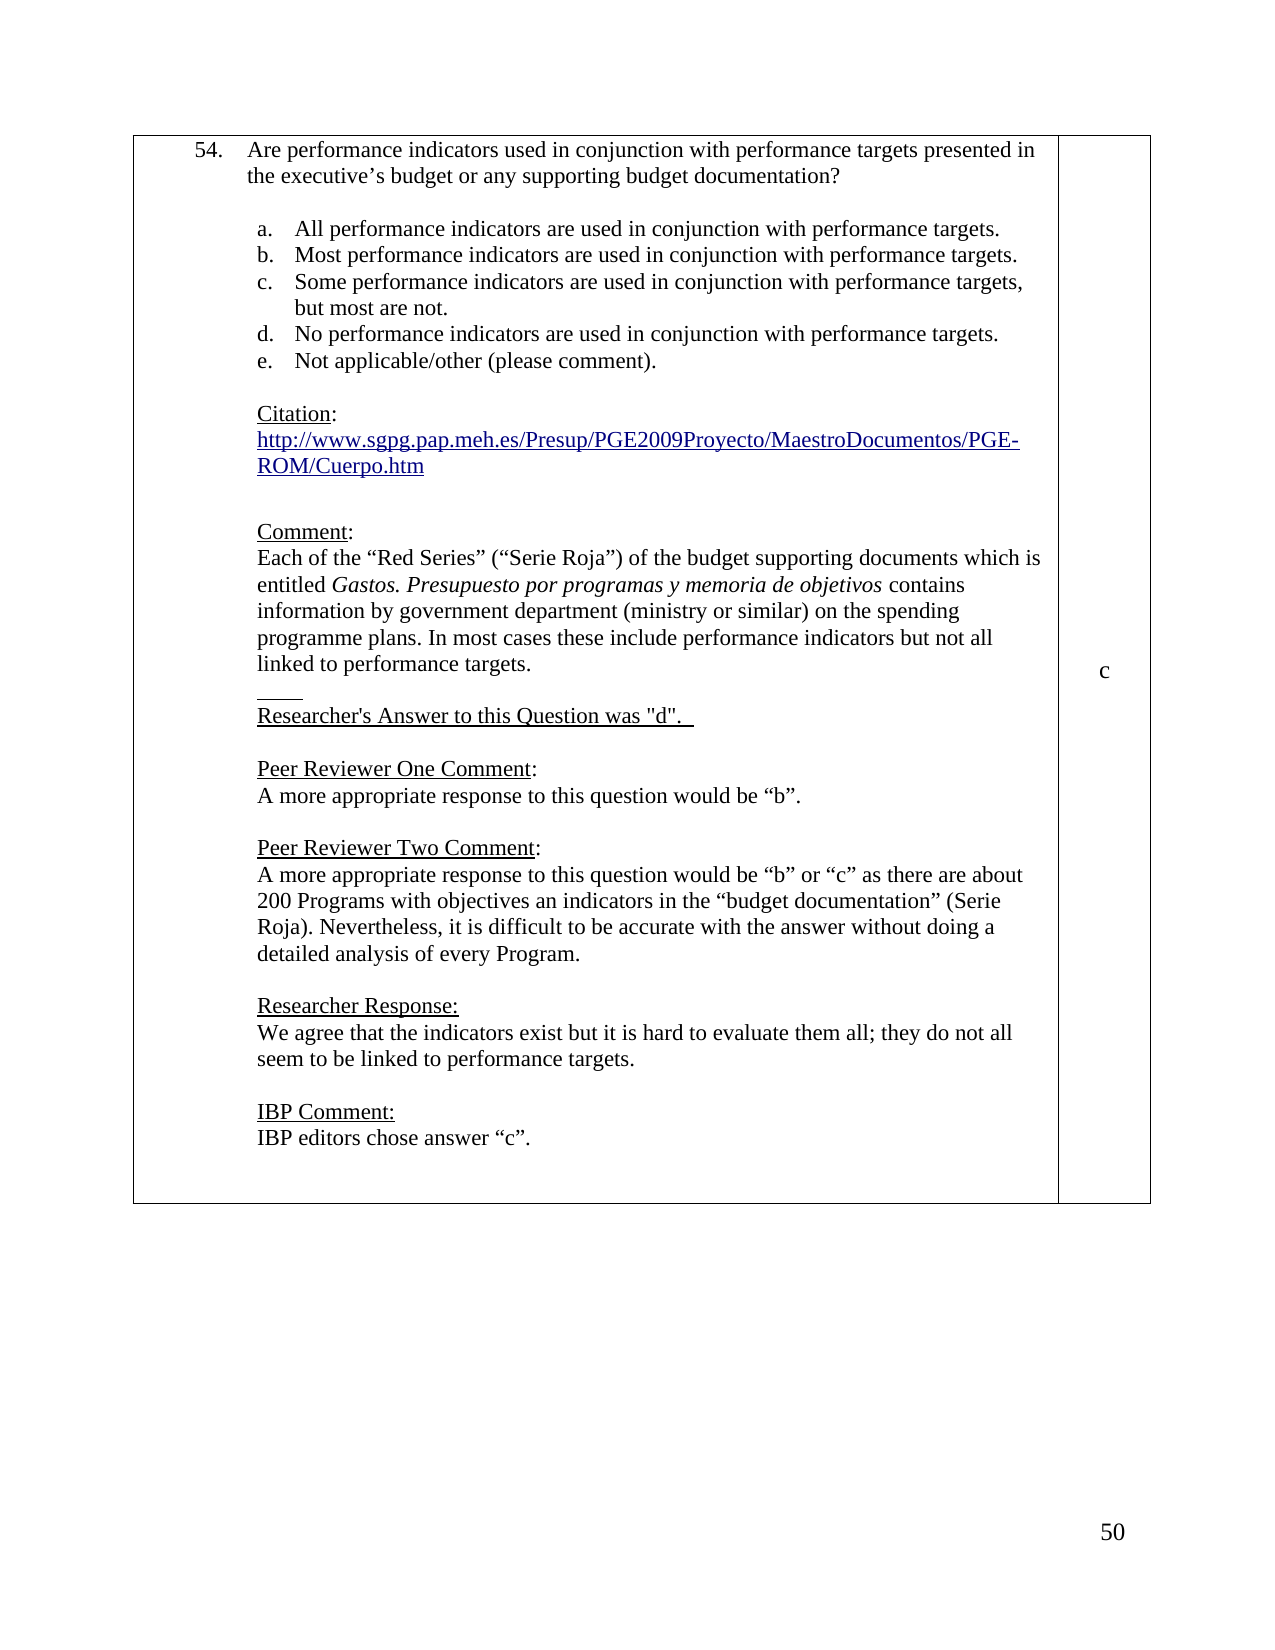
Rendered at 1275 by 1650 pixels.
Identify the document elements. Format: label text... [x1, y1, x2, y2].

table_cell c [1059, 136, 1150, 1203]
table_cell Are performance indicators used in conjunction with performance targets presented in the executive’s budget or any supporting budget documentation? All performance indicators are used in conjunction with performance targets. Most performance indicators are used in conjunction with performance targets. Some performance indicators are used in conjunction with performance targets, but most are not. No performance indicators are used in conjunction with performance targets. Not applicable/other (please comment). Citation: http://www.sgpg.pap.meh.es/Presup/PGE2009Proyecto/MaestroDocumentos/PGE-ROM/Cuerpo.htm Comment: Each of the “Red Series” (“Serie Roja”) of the budget supporting documents which is entitled Gastos. Presupuesto por programas y memoria de objetivos contains information by government department (ministry or similar) on the spending programme plans. In most cases these include performance indicators but not all linked to performance targets. Researcher's Answer to this Question was "d". Peer Reviewer One Comment: A more appropriate response to this question would be “b”. Peer Reviewer Two Comment: A more appropriate response to this question would be “b” or “c” as there are about 200 Programs with objectives an indicators in the “budget documentation” (Serie Roja). Nevertheless, it is difficult to be accurate with the answer without doing a detailed analysis of every Program. Researcher Response: We agree that the indicators exist but it is hard to evaluate them all; they do not all seem to be linked to performance targets. IBP Comment: IBP editors chose answer “c”. [134, 136, 1058, 1203]
